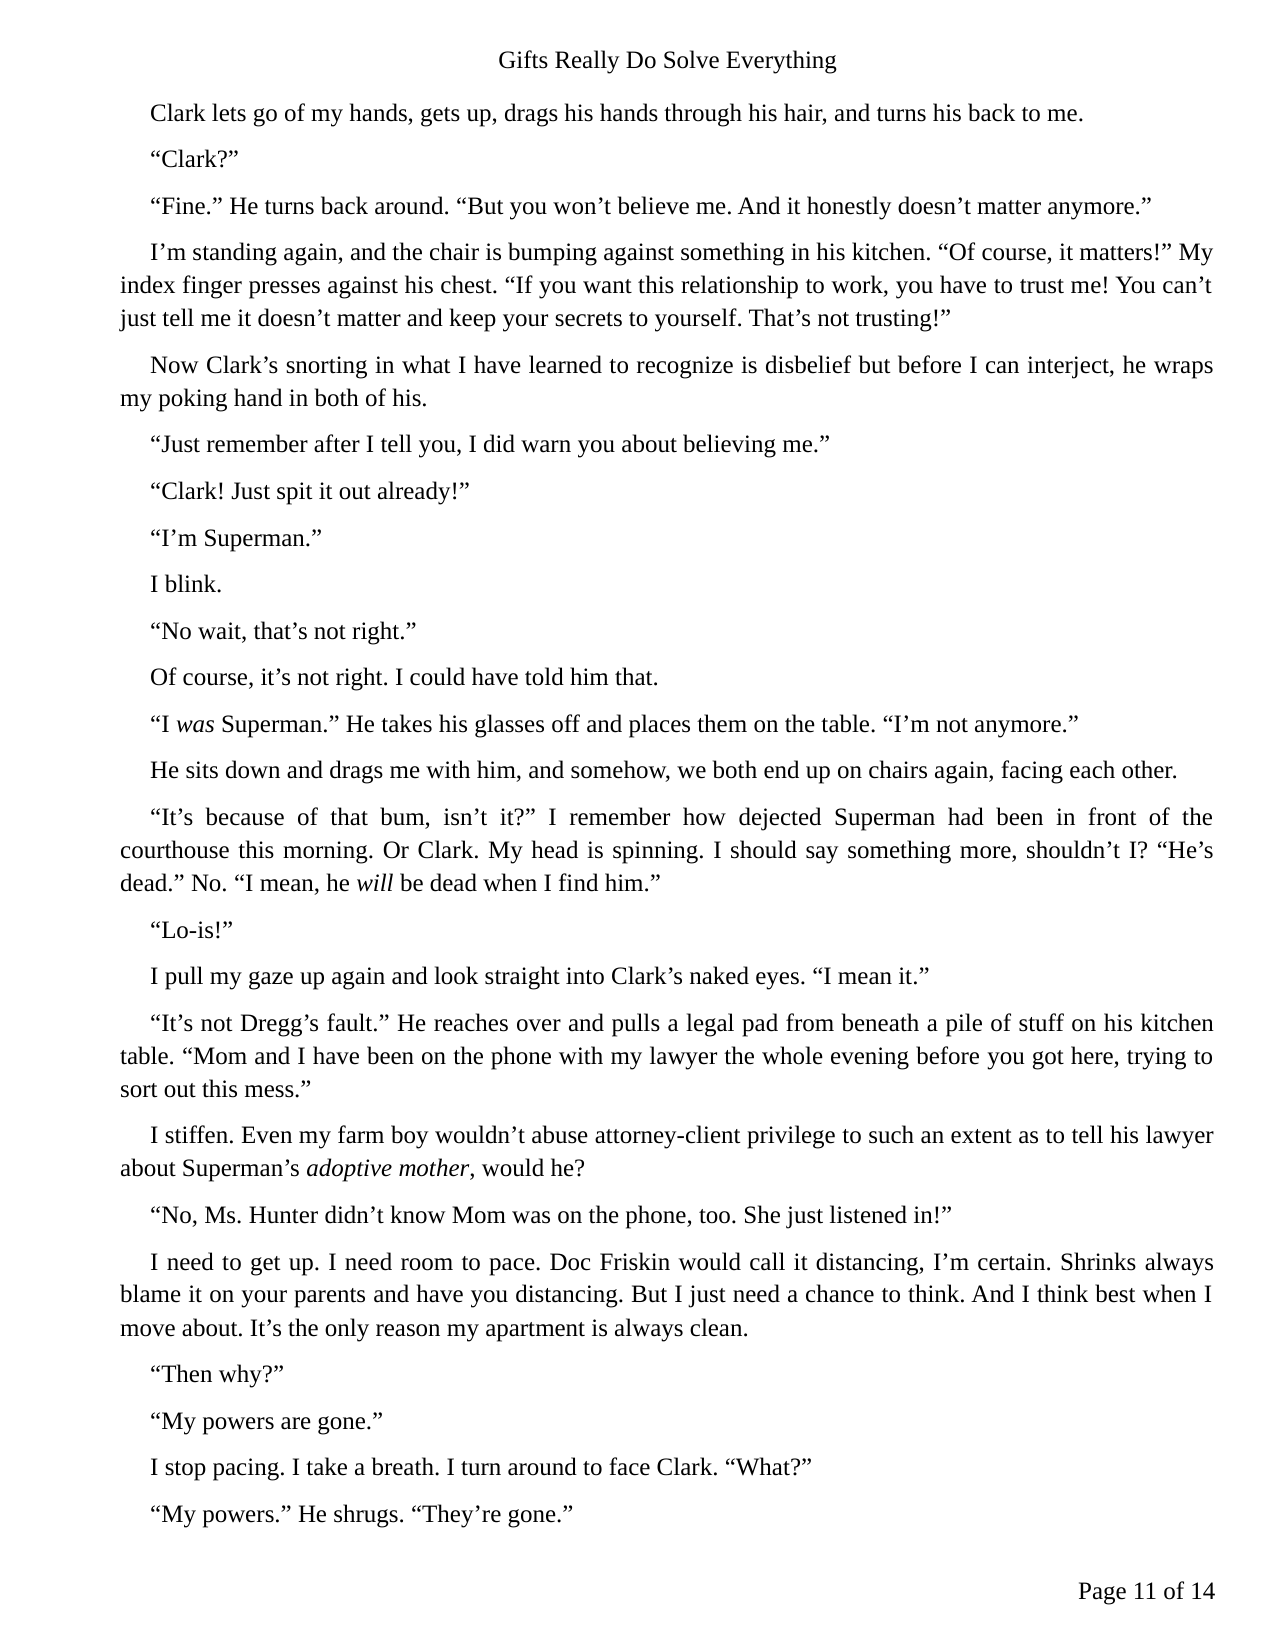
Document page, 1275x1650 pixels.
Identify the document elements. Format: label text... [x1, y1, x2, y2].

text Clark lets go of my hands, gets up, drags his hands through his hair, and turns his back to me. [120, 98, 1215, 126]
text “Just remember after I tell you, I did warn you about believing me.” [120, 429, 1215, 458]
text “Lo-is!” [120, 915, 1215, 943]
text “Clark?” [120, 144, 1215, 173]
text “My powers are gone.” [120, 1406, 1215, 1434]
text I’m standing again, and the chair is bumping against something in his kitchen. “Of course, it matters!” My index finger presses against his chest. “If you want this relationship to work, you have to trust me! You can’t just tell me it doesn’t matter and keep your secrets to yourself. That’s not trusting!” [120, 237, 1215, 332]
text “It’s because of that bum, isn’t it?” I remember how dejected Superman had been in front of the courthouse this morning. Or Clark. My head is spinning. I should say something more, shouldn’t I? “He’s dead.” No. “I mean, he will be dead when I find him.” [120, 802, 1215, 897]
text I stiffen. Even my farm boy wouldn’t abuse attorney-client privilege to such an extent as to tell his lawyer about Superman’s adoptive mother, would he? [120, 1120, 1215, 1182]
text “It’s not Dregg’s fault.” He reaches over and pulls a legal pad from beneath a pile of stuff on his kitchen table. “Mom and I have been on the phone with my lawyer the whole evening before you got here, trying to sort out this mess.” [120, 1008, 1215, 1103]
text “Clark! Just spit it out already!” [120, 476, 1215, 505]
text I pull my gaze up again and look straight into Clark’s naked eyes. “I mean it.” [120, 961, 1215, 990]
text I need to get up. I need room to pace. Doc Friskin would call it distancing, I’m certain. Shrinks always blame it on your parents and have you distancing. But I just need a chance to think. And I think best when I move about. It’s the only reason my apartment is always clean. [120, 1247, 1215, 1341]
text “No wait, that’s not right.” [120, 616, 1215, 644]
text “Fine.” He turns back around. “But you won’t believe me. And it honestly doesn’t matter anymore.” [120, 191, 1215, 219]
text “My powers.” He shrugs. “They’re gone.” [120, 1499, 1215, 1528]
text “I’m Superman.” [120, 523, 1215, 551]
text He sits down and drags me with him, and somehow, we both end up on chairs again, facing each other. [120, 756, 1215, 784]
text I blink. [120, 569, 1215, 598]
text Of course, it’s not right. I could have told him that. [120, 662, 1215, 691]
text Now Clark’s snorting in what I have learned to recognize is disbelief but before I can interject, he wraps my poking hand in both of his. [120, 350, 1215, 412]
text “No, Ms. Hunter didn’t know Mom was on the phone, too. She just listened in!” [120, 1200, 1215, 1229]
text I stop pacing. I take a breath. I turn around to face Clark. “What?” [120, 1452, 1215, 1481]
text “I was Superman.” He takes his glasses off and places them on the table. “I’m not anymore.” [120, 709, 1215, 738]
text “Then why?” [120, 1359, 1215, 1388]
